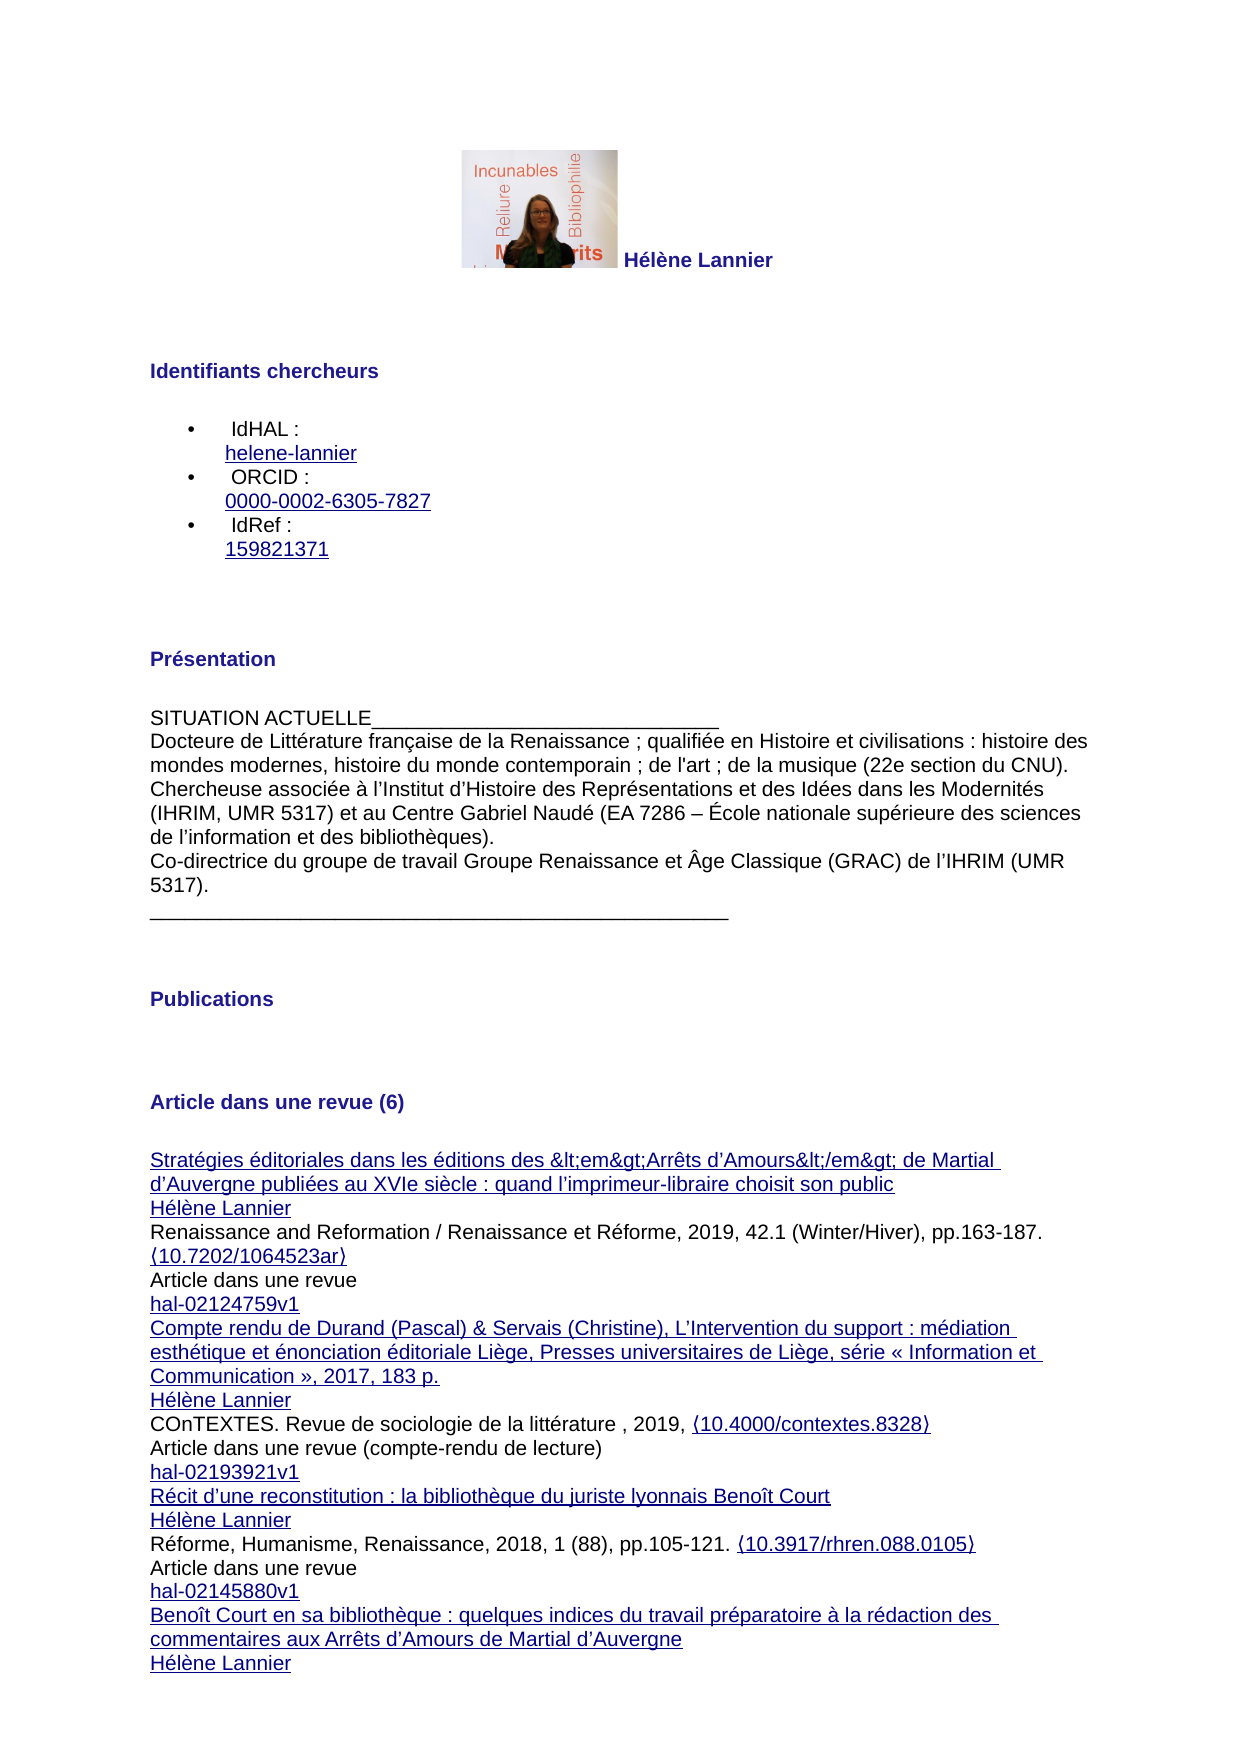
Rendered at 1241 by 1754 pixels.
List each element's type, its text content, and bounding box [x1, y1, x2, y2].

list helene-lannier [187, 441, 1090, 465]
table_cell Compte rendu de Durand (Pascal) & Servais (Christine), L’Intervention du support : médiation esthétique et énonciation éditoriale Liège, Presses universitaires de Liège, série « Information et Communication », 2017, 183 p. Hélène Lannier COnTEXTES. Revue de sociologie de la littérature , 2019, ⟨10.4000/contextes.8328⟩ Article dans une revue (compte-rendu de lecture) hal-02193921v1 [150, 1316, 1090, 1483]
list IdHAL : [187, 417, 1090, 441]
table_cell Récit d’une reconstitution : la bibliothèque du juriste lyonnais Benoît Court Hélène Lannier Réforme, Humanisme, Renaissance, 2018, 1 (88), pp.105-121. ⟨10.3917/rhren.088.0105⟩ Article dans une revue hal-02145880v1 [150, 1484, 1090, 1603]
list ORCID : [187, 465, 1090, 489]
subtitle Présentation [150, 647, 1090, 671]
text Chercheuse associée à l’Institut d’Histoire des Représentations et des Idées dans les Modernités (IHRIM, UMR 5317) et au Centre Gabriel Naudé (EA 7286 – École nationale supérieure des sciences de l’information et des bibliothèques). [150, 777, 1090, 849]
text Docteure de Littérature française de la Renaissance ; qualifiée en Histoire et civilisations : histoire des mondes modernes, histoire du monde contemporain ; de l'art ; de la musique (22e section du CNU). [150, 729, 1090, 777]
table_cell Benoît Court en sa bibliothèque : quelques indices du travail préparatoire à la rédaction des commentaires aux Arrêts d’Amours de Martial d’Auvergne Hélène Lannier [150, 1603, 1090, 1675]
list IdRef : [187, 513, 1090, 537]
picture [461, 150, 618, 268]
subtitle Identifiants chercheurs [150, 358, 1090, 382]
subtitle SITUATION ACTUELLE______________________________ [150, 705, 1090, 729]
subtitle Article dans une revue (6) [150, 1090, 1090, 1114]
text Co-directrice du groupe de travail Groupe Renaissance et Âge Classique (GRAC) de l’IHRIM (UMR 5317). [150, 849, 1090, 897]
list 159821371 [187, 537, 1090, 561]
table_header Stratégies éditoriales dans les éditions des &lt;em&gt;Arrêts d’Amours&lt;/em&gt; de Martial d’Auvergne publiées au XVIe siècle : quand l’imprimeur-libraire choisit son public Hélène Lannier Renaissance and Reformation / Renaissance et Réforme, 2019, 42.1 (Winter/Hiver), pp.163-187. ⟨10.7202/1064523ar⟩ Article dans une revue hal-02124759v1 [150, 1148, 1090, 1316]
list 0000-0002-6305-7827 [187, 489, 1090, 513]
subtitle __________________________________________________ [150, 897, 1090, 921]
subtitle Publications [150, 987, 1090, 1011]
subtitle Hélène Lannier [150, 150, 1090, 272]
